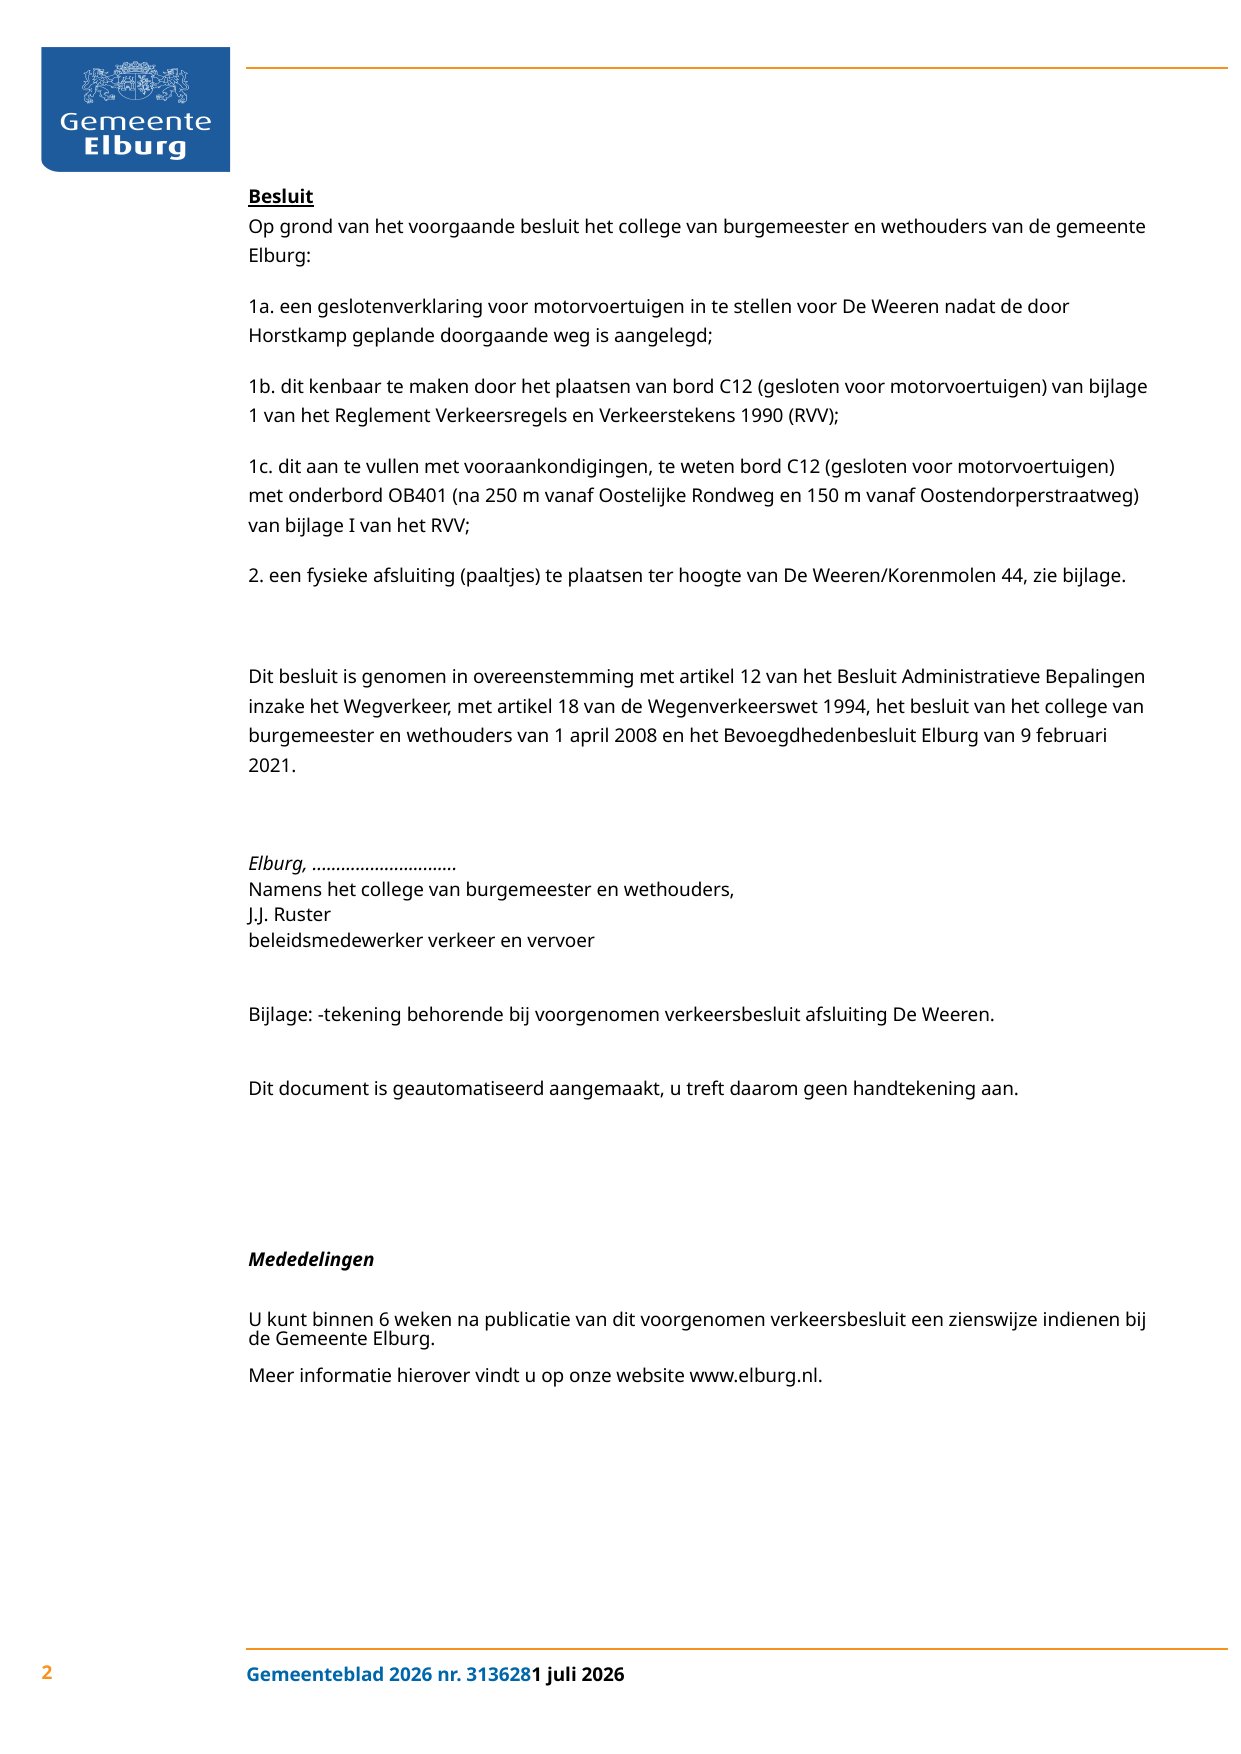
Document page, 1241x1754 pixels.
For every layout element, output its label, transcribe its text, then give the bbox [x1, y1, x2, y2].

text Namens het college van burgemeester en wethouders, [248, 876, 1152, 902]
text Dit document is geautomatiseerd aangemaakt, u treft daarom geen handtekening aan. [248, 1080, 1152, 1099]
text Bijlage: -tekening behorende bij voorgenomen verkeersbesluit afsluiting De Weeren. [248, 1006, 1152, 1025]
text J.J. Ruster [248, 902, 1152, 927]
text Mededelingen [248, 1246, 1152, 1272]
text U kunt binnen 6 weken na publicatie van dit voorgenomen verkeersbesluit een zienswijze indienen bij de Gemeente Elburg. [248, 1311, 1152, 1349]
picture [41, 47, 231, 172]
text Dit besluit is genomen in overeenstemming met artikel 12 van het Besluit Administratieve Bepalingen inzake het Wegverkeer, met artikel 18 van de Wegenverkeerswet 1994, het besluit van het college van burgemeester en wethouders van 1 april 2008 en het Bevoegdhedenbesluit Elburg van 9 februari 2021. [248, 663, 1152, 778]
text Elburg, .............................. [248, 850, 1152, 876]
text 2. een fysieke afsluiting (paaltjes) te plaatsen ter hoogte van De Weeren/Korenmolen 44, zie bijlage. [248, 562, 1152, 588]
text Meer informatie hierover vindt u op onze website www.elburg.nl. [248, 1367, 1152, 1387]
text 1c. dit aan te vullen met vooraankondigingen, te weten bord C12 (gesloten voor motorvoertuigen) met onderbord OB401 (na 250 m vanaf Oostelijke Rondweg en 150 m vanaf Oostendorperstraatweg) van bijlage I van het RVV; [248, 453, 1152, 538]
text beleidsmedewerker verkeer en vervoer [248, 927, 1152, 953]
text Besluit [248, 183, 1152, 209]
text 1b. dit kenbaar te maken door het plaatsen van bord C12 (gesloten voor motorvoertuigen) van bijlage 1 van het Reglement Verkeersregels en Verkeerstekens 1990 (RVV); [248, 373, 1152, 428]
text Op grond van het voorgaande besluit het college van burgemeester en wethouders van de gemeente Elburg: [248, 213, 1152, 268]
text 1a. een geslotenverklaring voor motorvoertuigen in te stellen voor De Weeren nadat de door Horstkamp geplande doorgaande weg is aangelegd; [248, 293, 1152, 348]
